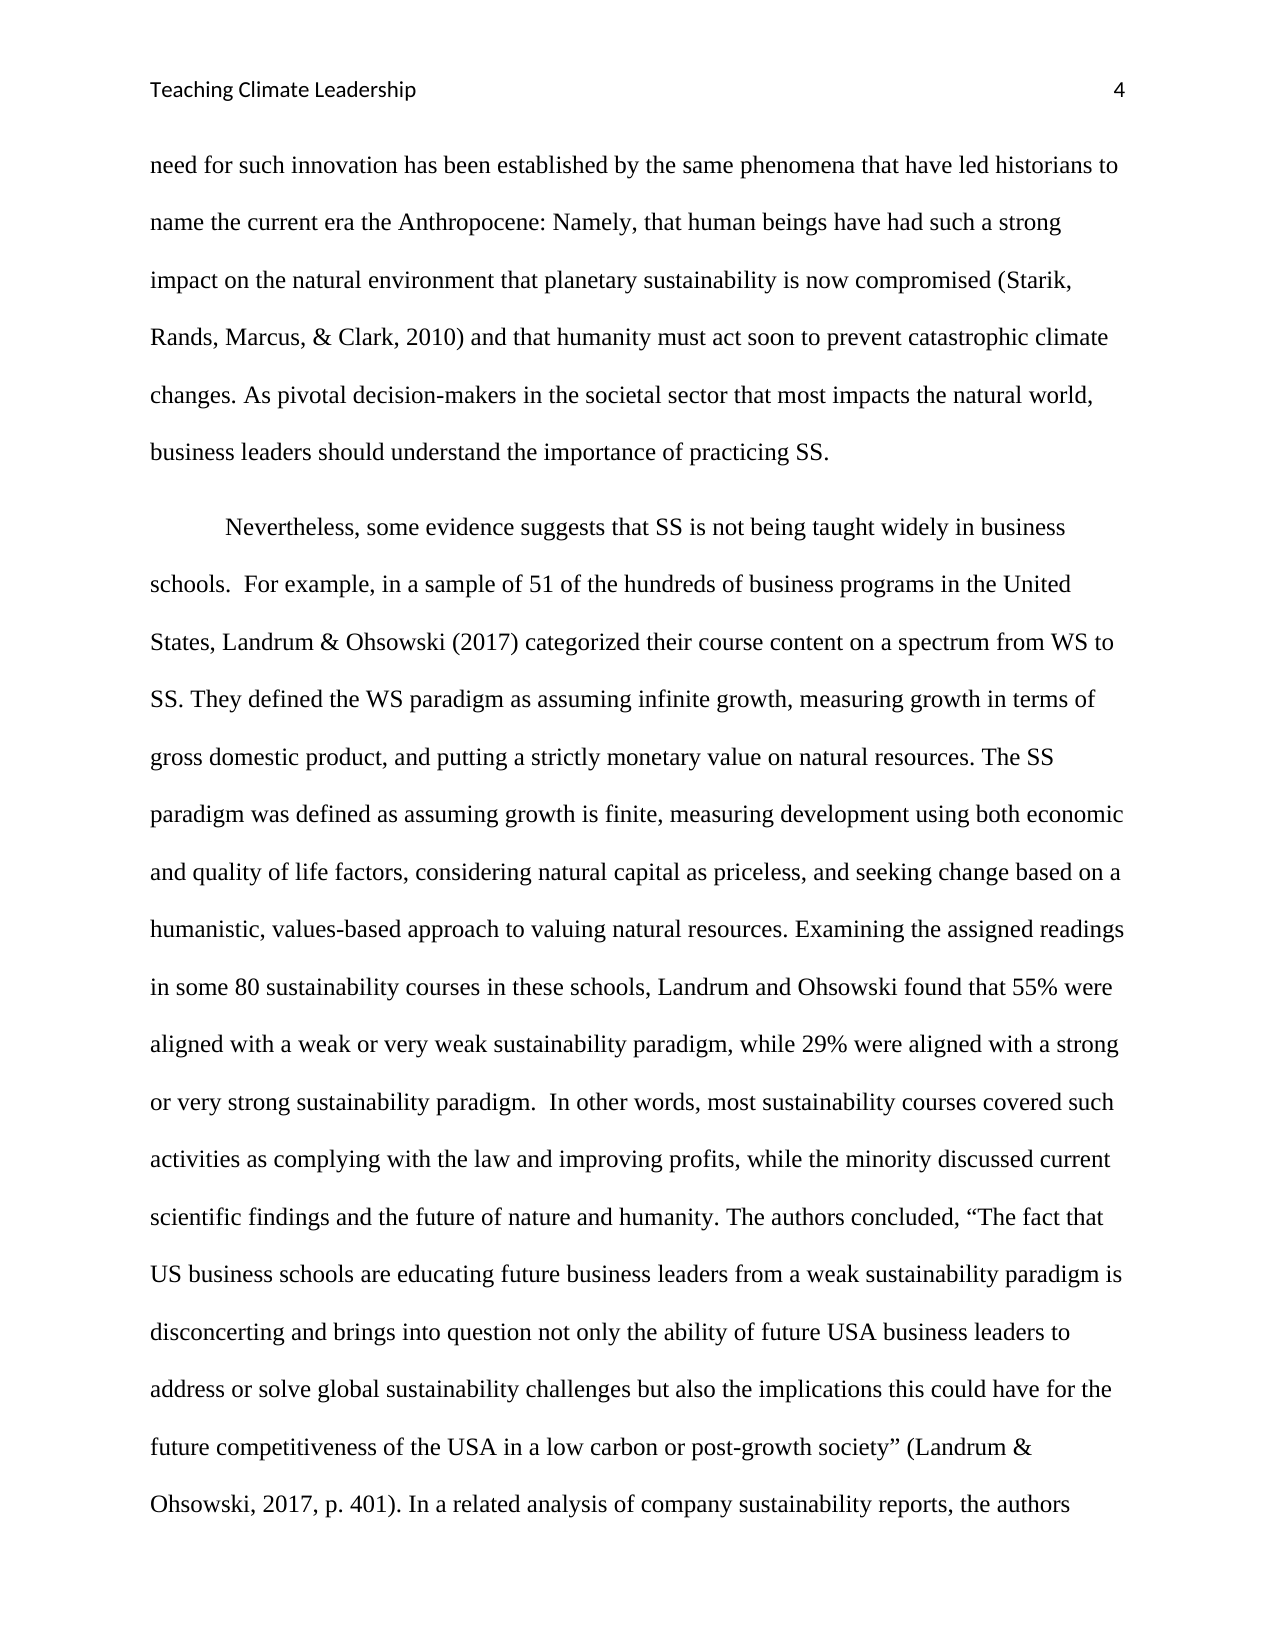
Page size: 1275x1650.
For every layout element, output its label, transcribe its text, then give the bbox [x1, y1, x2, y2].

text need for such innovation has been established by the same phenomena that have led historians to name the current era the Anthropocene: Namely, that human beings have had such a strong impact on the natural environment that planetary sustainability is now compromised (Starik, Rands, Marcus, & Clark, 2010) and that humanity must act soon to prevent catastrophic climate changes. As pivotal decision-makers in the societal sector that most impacts the natural world, business leaders should understand the importance of practicing SS. [150, 150, 1125, 466]
text Nevertheless, some evidence suggests that SS is not being taught widely in business schools. For example, in a sample of 51 of the hundreds of business programs in the United States, Landrum & Ohsowski (2017) categorized their course content on a spectrum from WS to SS. They defined the WS paradigm as assuming infinite growth, measuring growth in terms of gross domestic product, and putting a strictly monetary value on natural resources. The SS paradigm was defined as assuming growth is finite, measuring development using both economic and quality of life factors, considering natural capital as priceless, and seeking change based on a humanistic, values-based approach to valuing natural resources. Examining the assigned readings in some 80 sustainability courses in these schools, Landrum and Ohsowski found that 55% were aligned with a weak or very weak sustainability paradigm, while 29% were aligned with a strong or very strong sustainability paradigm. In other words, most sustainability courses covered such activities as complying with the law and improving profits, while the minority discussed current scientific findings and the future of nature and humanity. The authors concluded, “The fact that US business schools are educating future business leaders from a weak sustainability paradigm is disconcerting and brings into question not only the ability of future USA business leaders to address or solve global sustainability challenges but also the implications this could have for the future competitiveness of the USA in a low carbon or post-growth society” (Landrum & Ohsowski, 2017, p. 401). In a related analysis of company sustainability reports, the authors [150, 512, 1125, 1518]
